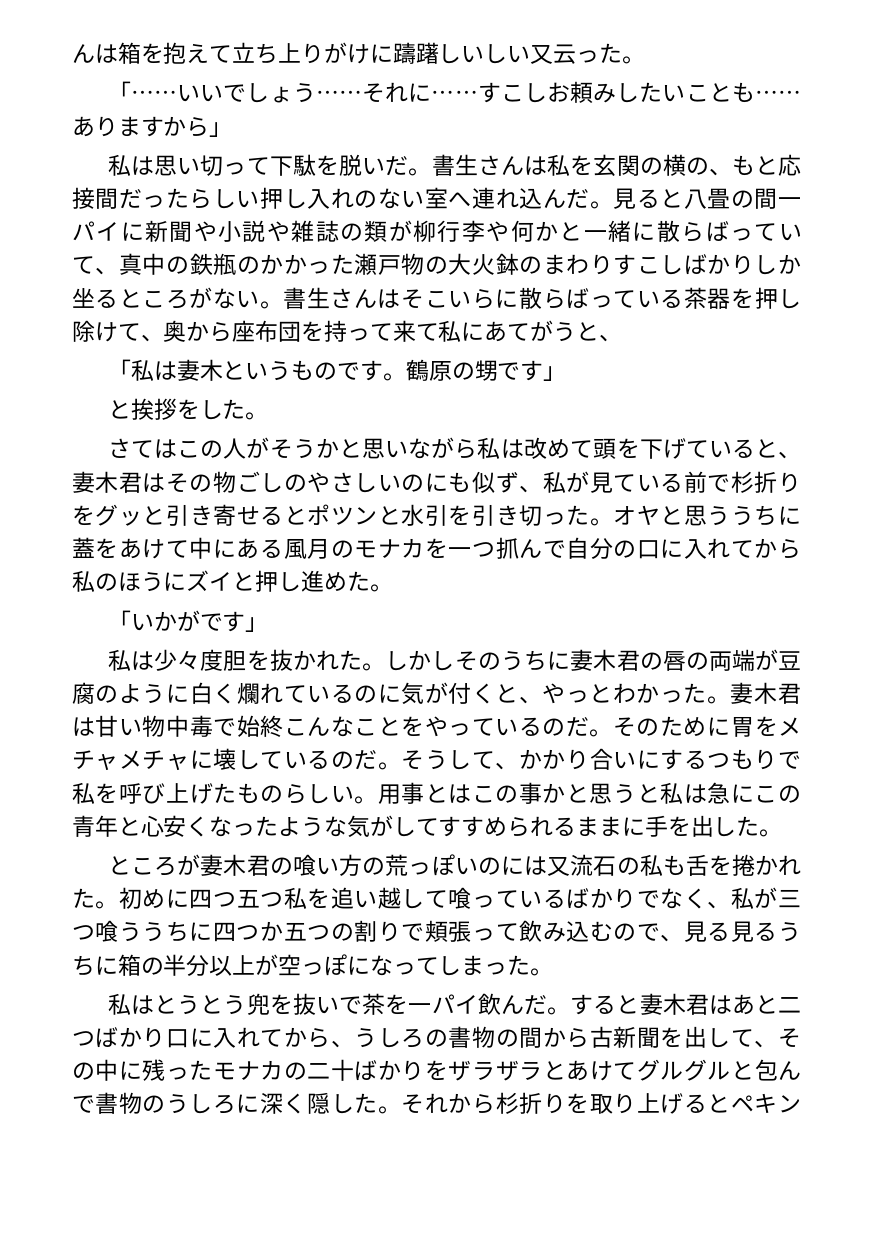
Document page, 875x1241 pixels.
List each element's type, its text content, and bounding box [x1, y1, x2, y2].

text と挨拶をした。 [72, 392, 802, 425]
text 「いかがです」 [72, 603, 802, 637]
text 「私は妻木というものです。鶴原の甥です」 [72, 353, 802, 386]
text 私は思い切って下駄を脱いだ。書生さんは私を玄関の横の、もと応接間だったらしい押し入れのない室へ連れ込んだ。見ると八畳の間一パイに新聞や小説や雑誌の類が柳行李や何かと一緒に散らばっていて、真中の鉄瓶のかかった瀬戸物の大火鉢のまわりすこしばかりしか坐るところがない。書生さんはそこいらに散らばっている茶器を押し除けて、奥から座布団を持って来て私にあてがうと、 [72, 148, 802, 347]
text 私は少々度胆を抜かれた。しかしそのうちに妻木君の唇の両端が豆腐のように白く爛れているのに気が付くと、やっとわかった。妻木君は甘い物中毒で始終こんなことをやっているのだ。そのために胃をメチャメチャに壊しているのだ。そうして、かかり合いにするつもりで私を呼び上げたものらしい。用事とはこの事かと思うと私は急にこの青年と心安くなったような気がしてすすめられるままに手を出した。 [72, 642, 802, 842]
text ところが妻木君の喰い方の荒っぽいのには又流石の私も舌を捲かれた。初めに四つ五つ私を追い越して喰っているばかりでなく、私が三つ喰ううちに四つか五つの割りで頬張って飲み込むので、見る見るうちに箱の半分以上が空っぽになってしまった。 [72, 848, 802, 981]
text さてはこの人がそうかと思いながら私は改めて頭を下げていると、妻木君はその物ごしのやさしいのにも似ず、私が見ている前で杉折りをグッと引き寄せるとポツンと水引を引き切った。オヤと思ううちに蓋をあけて中にある風月のモナカを一つ抓んで自分の口に入れてから私のほうにズイと押し進めた。 [72, 431, 802, 597]
text 「……いいでしょう……それに……すこしお頼みしたいことも……ありますから」 [72, 75, 802, 142]
text んは箱を抱えて立ち上りがけに躊躇しいしい又云った。 [72, 36, 802, 69]
text 私はとうとう兜を抜いで茶を一パイ飲んだ。すると妻木君はあと二つばかり口に入れてから、うしろの書物の間から古新聞を出して、その中に残ったモナカの二十ばかりをザラザラとあけてグルグルと包んで書物のうしろに深く隠した。それから杉折りを取り上げるとペキン [72, 987, 802, 1119]
